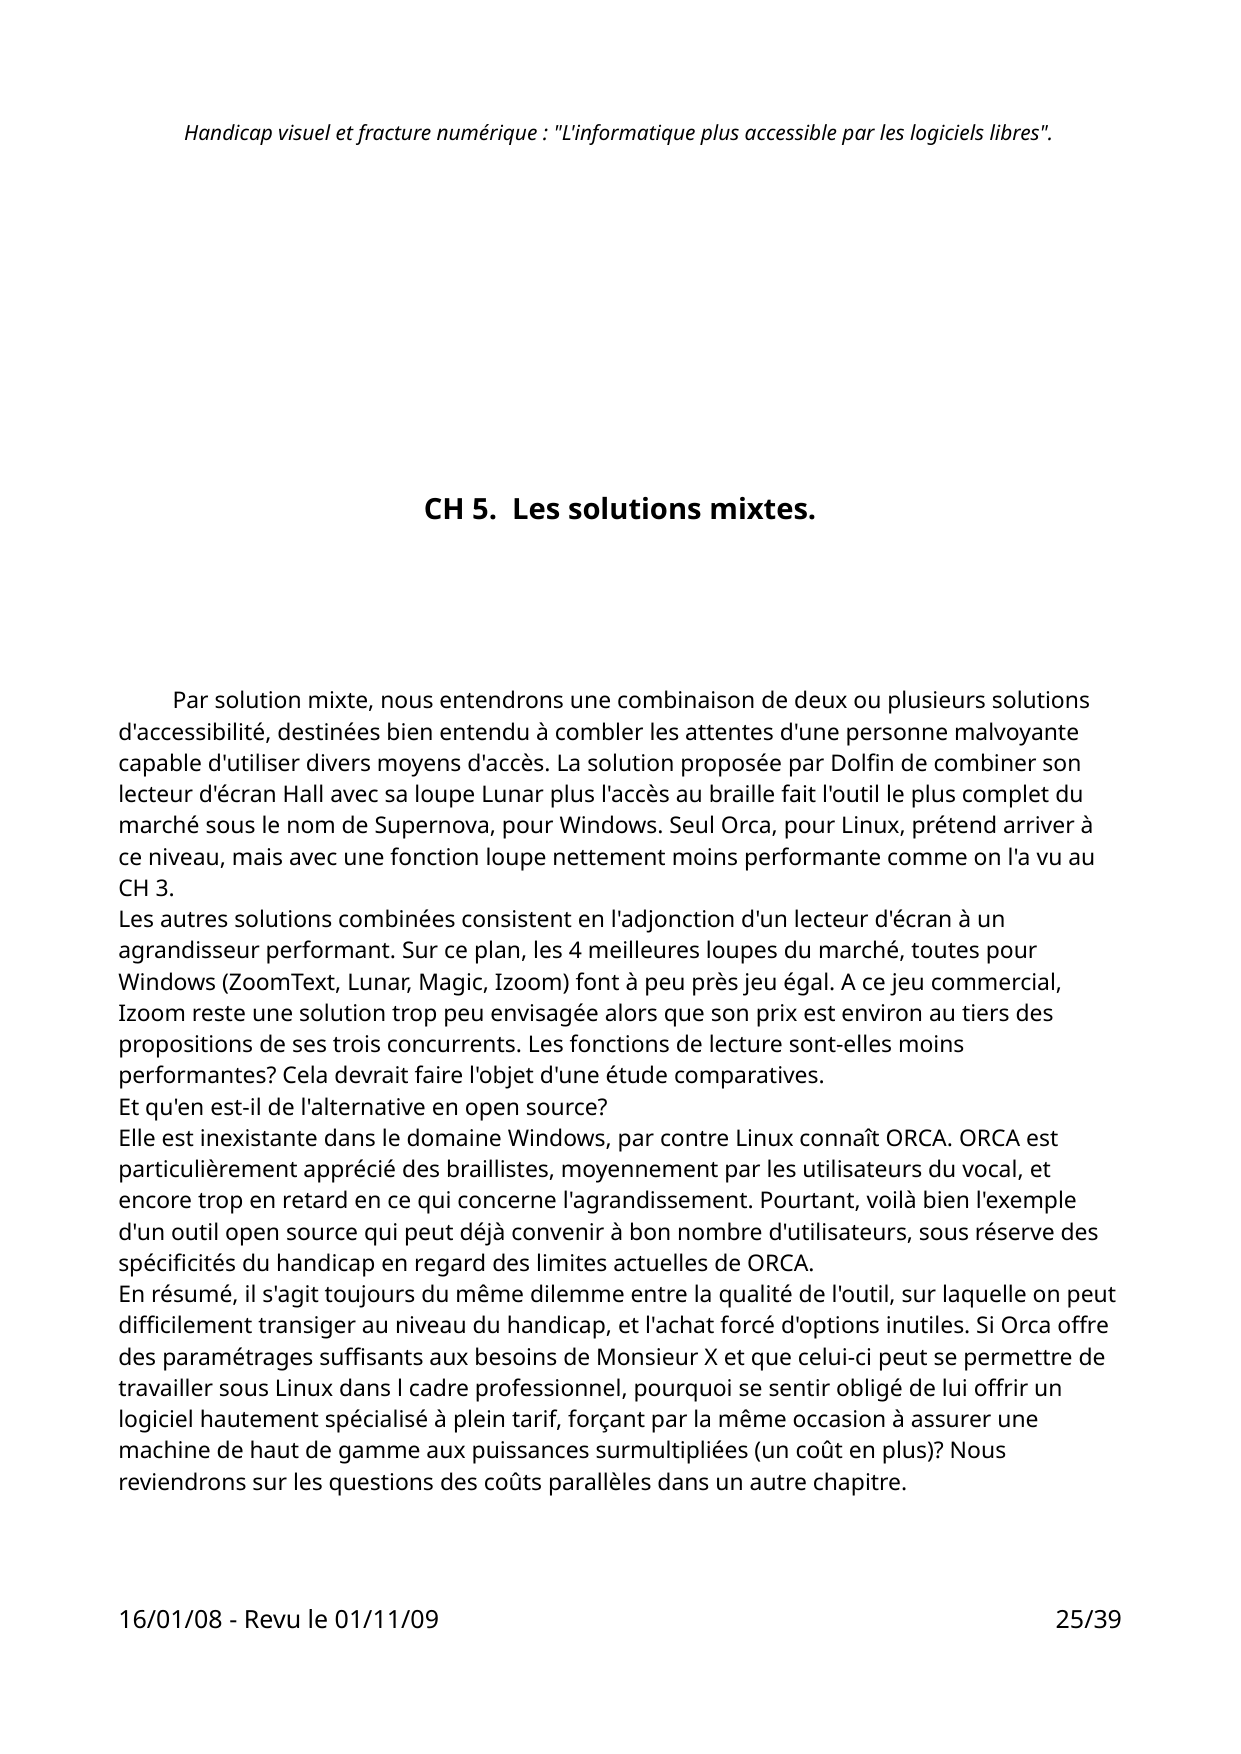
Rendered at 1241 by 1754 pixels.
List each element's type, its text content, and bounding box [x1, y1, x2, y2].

text Par solution mixte, nous entendrons une combinaison de deux ou plusieurs solutions d'accessibilité, destinées bien entendu à combler les attentes d'une personne malvoyante capable d'utiliser divers moyens d'accès. La solution proposée par Dolfin de combiner son lecteur d'écran Hall avec sa loupe Lunar plus l'accès au braille fait l'outil le plus complet du marché sous le nom de Supernova, pour Windows. Seul Orca, pour Linux, prétend arriver à ce niveau, mais avec une fonction loupe nettement moins performante comme on l'a vu au CH 3. [118, 684, 1122, 903]
text Et qu'en est-il de l'alternative en open source? [118, 1091, 1122, 1122]
text En résumé, il s'agit toujours du même dilemme entre la qualité de l'outil, sur laquelle on peut difficilement transiger au niveau du handicap, et l'achat forcé d'options inutiles. Si Orca offre des paramétrages suffisants aux besoins de Monsieur X et que celui-ci peut se permettre de travailler sous Linux dans l cadre professionnel, pourquoi se sentir obligé de lui offrir un logiciel hautement spécialisé à plein tarif, forçant par la même occasion à assurer une machine de haut de gamme aux puissances surmultipliées (un coût en plus)? Nous reviendrons sur les questions des coûts parallèles dans un autre chapitre. [118, 1278, 1122, 1497]
text Les autres solutions combinées consistent en l'adjonction d'un lecteur d'écran à un agrandisseur performant. Sur ce plan, les 4 meilleures loupes du marché, toutes pour Windows (ZoomText, Lunar, Magic, Izoom) font à peu près jeu égal. A ce jeu commercial, Izoom reste une solution trop peu envisagée alors que son prix est environ au tiers des propositions de ses trois concurrents. Les fonctions de lecture sont-elles moins performantes? Cela devrait faire l'objet d'une étude comparatives. [118, 903, 1122, 1091]
text Elle est inexistante dans le domaine Windows, par contre Linux connaît ORCA. ORCA est particulièrement apprécié des braillistes, moyennement par les utilisateurs du vocal, et encore trop en retard en ce qui concerne l'agrandissement. Pourtant, voilà bien l'exemple d'un outil open source qui peut déjà convenir à bon nombre d'utilisateurs, sous réserve des spécificités du handicap en regard des limites actuelles de ORCA. [118, 1122, 1122, 1278]
text CH 5. Les solutions mixtes. [118, 488, 1122, 528]
